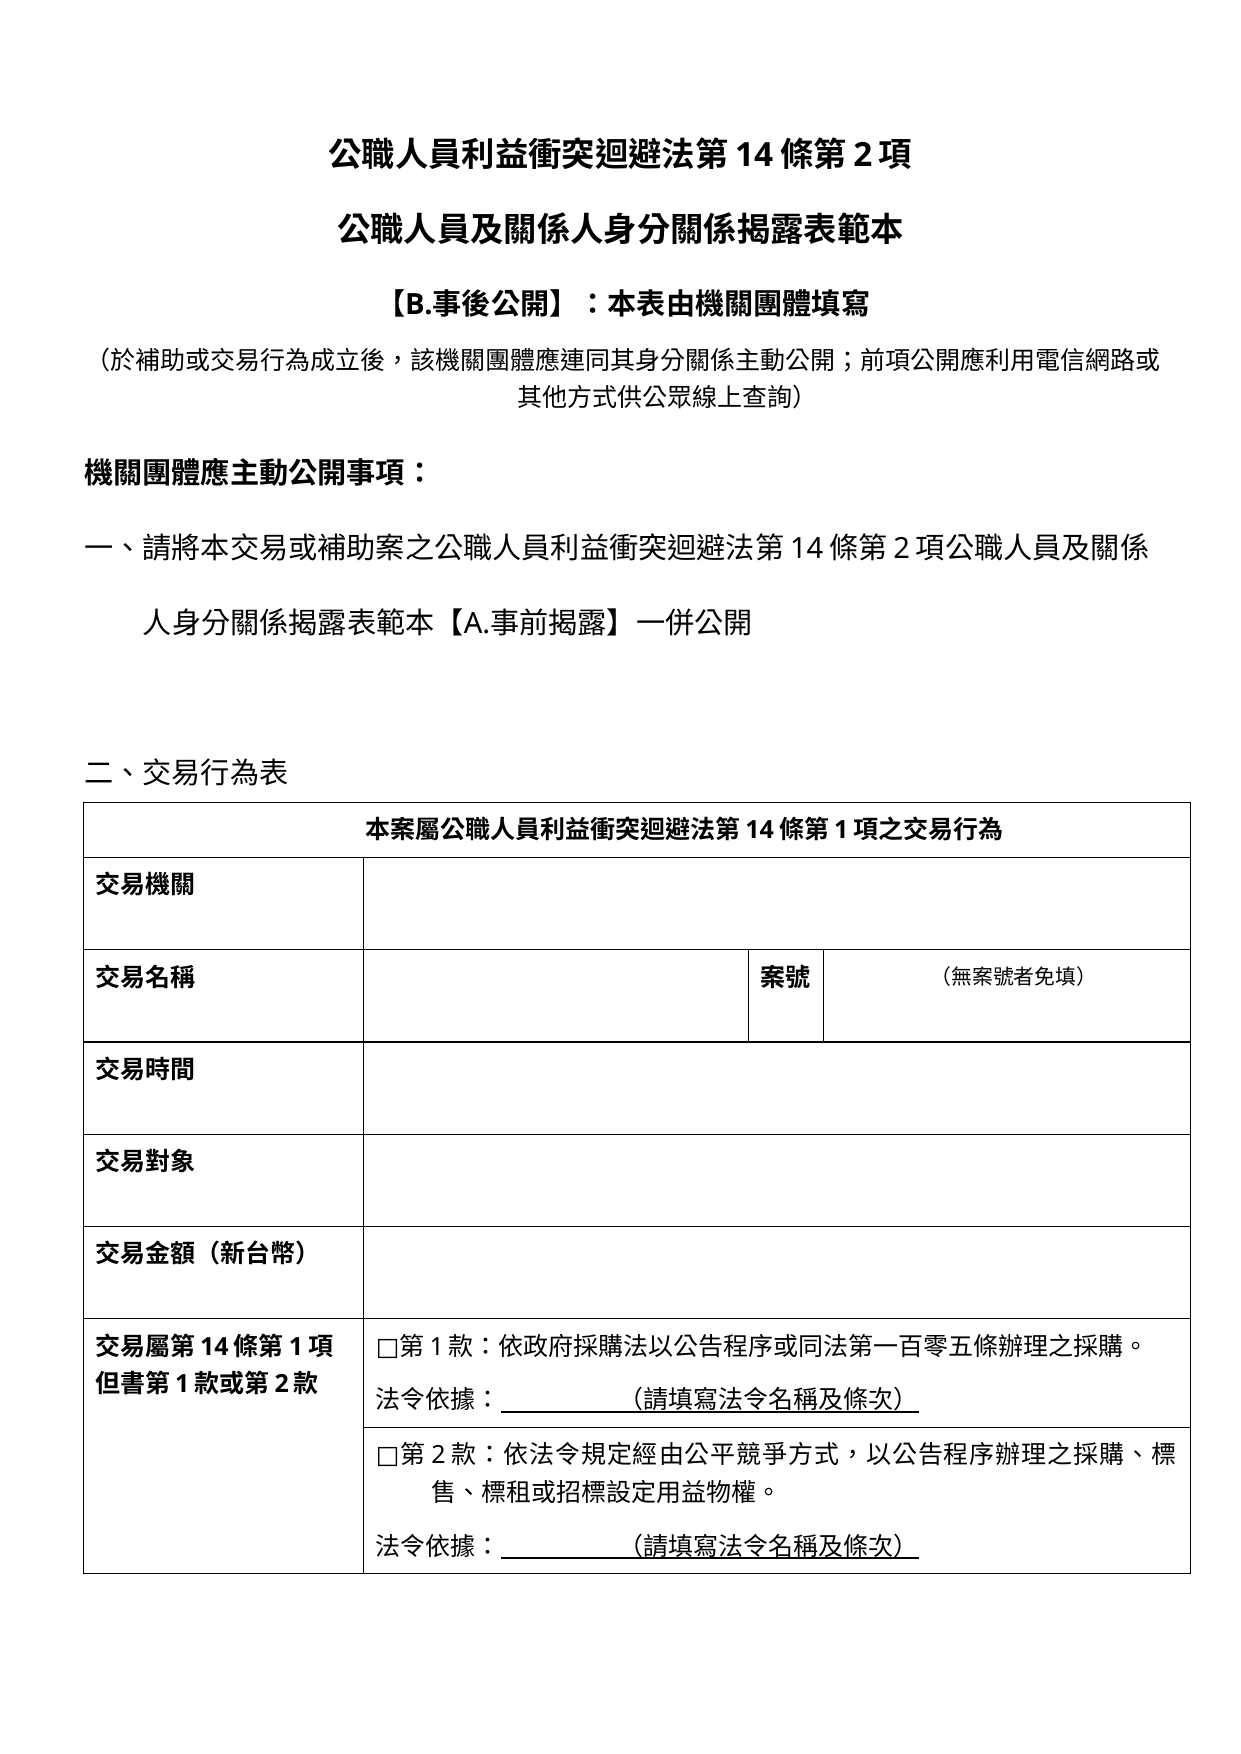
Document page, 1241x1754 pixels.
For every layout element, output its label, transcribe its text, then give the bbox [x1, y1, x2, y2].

text 一、請將本交易或補助案之公職人員利益衝突迴避法第14條第2項公職人員及關係人身分關係揭露表範本【A.事前揭露】一併公開 [84, 502, 1162, 652]
table_cell □第2款：依法令規定經由公平競爭方式，以公告程序辦理之採購、標售、標租或招標設定用益物權。 法令依據： （請填寫法令名稱及條次） [364, 1428, 1190, 1573]
text 機關團體應主動公開事項： [84, 427, 1162, 502]
text 【B.事後公開】：本表由機關團體填寫 [84, 258, 1162, 333]
table_cell 交易金額（新台幣） [84, 1227, 363, 1318]
text 公職人員及關係人身分關係揭露表範本 [187, 183, 1053, 258]
table_cell 交易屬第14條第1項但書第1款或第2款 [84, 1319, 363, 1573]
table_cell 交易時間 [84, 1043, 363, 1134]
table_cell [364, 858, 1190, 949]
table_cell [364, 1227, 1190, 1318]
table_cell 交易名稱 [84, 950, 363, 1041]
table_cell □第1款：依政府採購法以公告程序或同法第一百零五條辦理之採購。 法令依據： （請填寫法令名稱及條次） [364, 1319, 1190, 1427]
table_cell 案號 [749, 950, 823, 1041]
table_cell （無案號者免填） [824, 950, 1190, 1041]
text （於補助或交易行為成立後，該機關團體應連同其身分關係主動公開；前項公開應利用電信網路或其他方式供公眾線上查詢） [84, 333, 1162, 408]
text 二、交易行為表 [84, 727, 1162, 802]
table_cell [364, 950, 748, 1041]
table_cell [364, 1043, 1190, 1134]
text 公職人員利益衝突迴避法第14條第2項 [187, 108, 1053, 183]
table_cell [364, 1135, 1190, 1226]
table_header 本案屬公職人員利益衝突迴避法第14條第1項之交易行為 [84, 803, 1190, 857]
table_cell 交易對象 [84, 1135, 363, 1226]
table_cell 交易機關 [84, 858, 363, 949]
